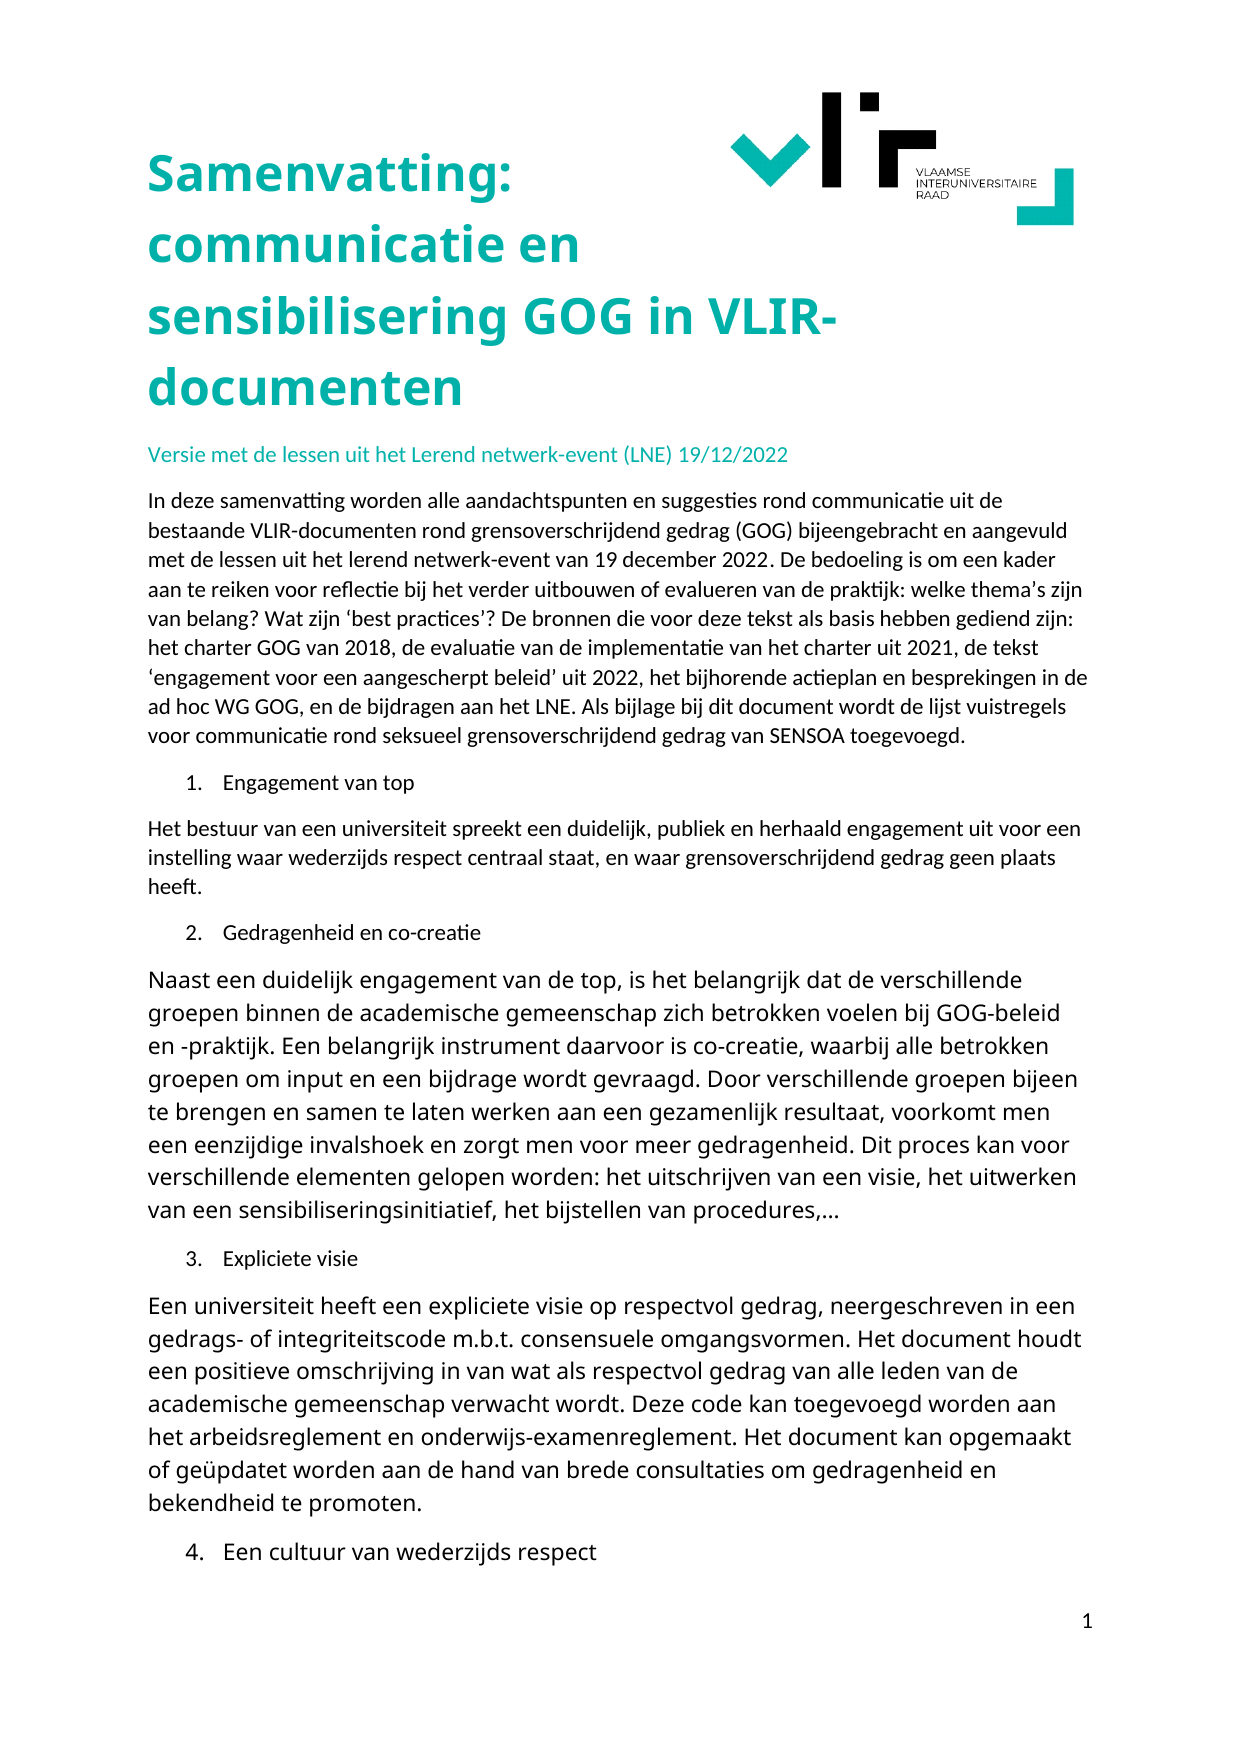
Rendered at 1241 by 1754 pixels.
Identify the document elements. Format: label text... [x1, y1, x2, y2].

text Versie met de lessen uit het Lerend netwerk-event (LNE) 19/12/2022 [148, 441, 1093, 468]
list Engagement van top [185, 768, 1093, 796]
text Een universiteit heeft een expliciete visie op respectvol gedrag, neergeschreven in een gedrags- of integriteitscode m.b.t. consensuele omgangsvormen. Het document houdt een positieve omschrijving in van wat als respectvol gedrag van alle leden van de academische gemeenschap verwacht wordt. Deze code kan toegevoegd worden aan het arbeidsreglement en onderwijs-examenreglement. Het document kan opgemaakt of geüpdatet worden aan de hand van brede consultaties om gedragenheid en bekendheid te promoten. [148, 1290, 1093, 1518]
text Het bestuur van een universiteit spreekt een duidelijk, publiek en herhaald engagement uit voor een instelling waar wederzijds respect centraal staat, en waar grensoverschrijdend gedrag geen plaats heeft. [148, 814, 1093, 900]
text In deze samenvatting worden alle aandachtspunten en suggesties rond communicatie uit de bestaande VLIR-documenten rond grensoverschrijdend gedrag (GOG) bijeengebracht en aangevuld met de lessen uit het lerend netwerk-event van 19 december 2022. De bedoeling is om een kader aan te reiken voor reflectie bij het verder uitbouwen of evalueren van de praktijk: welke thema’s zijn van belang? Wat zijn ‘best practices’? De bronnen die voor deze tekst als basis hebben gediend zijn: het charter GOG van 2018, de evaluatie van de implementatie van het charter uit 2021, de tekst ‘engagement voor een aangescherpt beleid’ uit 2022, het bijhorende actieplan en besprekingen in de ad hoc WG GOG, en de bijdragen aan het LNE. Als bijlage bij dit document wordt de lijst vuistregels voor communicatie rond seksueel grensoverschrijdend gedrag van SENSOA toegevoegd. [148, 487, 1093, 749]
list Een cultuur van wederzijds respect [185, 1536, 1093, 1567]
subtitle Samenvatting: communicatie en sensibilisering GOG in VLIR-documenten [148, 138, 1093, 421]
list Gedragenheid en co-creatie [185, 918, 1093, 946]
text Naast een duidelijk engagement van de top, is het belangrijk dat de verschillende groepen binnen de academische gemeenschap zich betrokken voelen bij GOG-beleid en -praktijk. Een belangrijk instrument daarvoor is co-creatie, waarbij alle betrokken groepen om input en een bijdrage wordt gevraagd. Door verschillende groepen bijeen te brengen en samen te laten werken aan een gezamenlijk resultaat, voorkomt men een eenzijdige invalshoek en zorgt men voor meer gedragenheid. Dit proces kan voor verschillende elementen gelopen worden: het uitschrijven van een visie, het uitwerken van een sensibiliseringsinitiatief, het bijstellen van procedures,… [148, 964, 1093, 1225]
list Expliciete visie [185, 1244, 1093, 1272]
